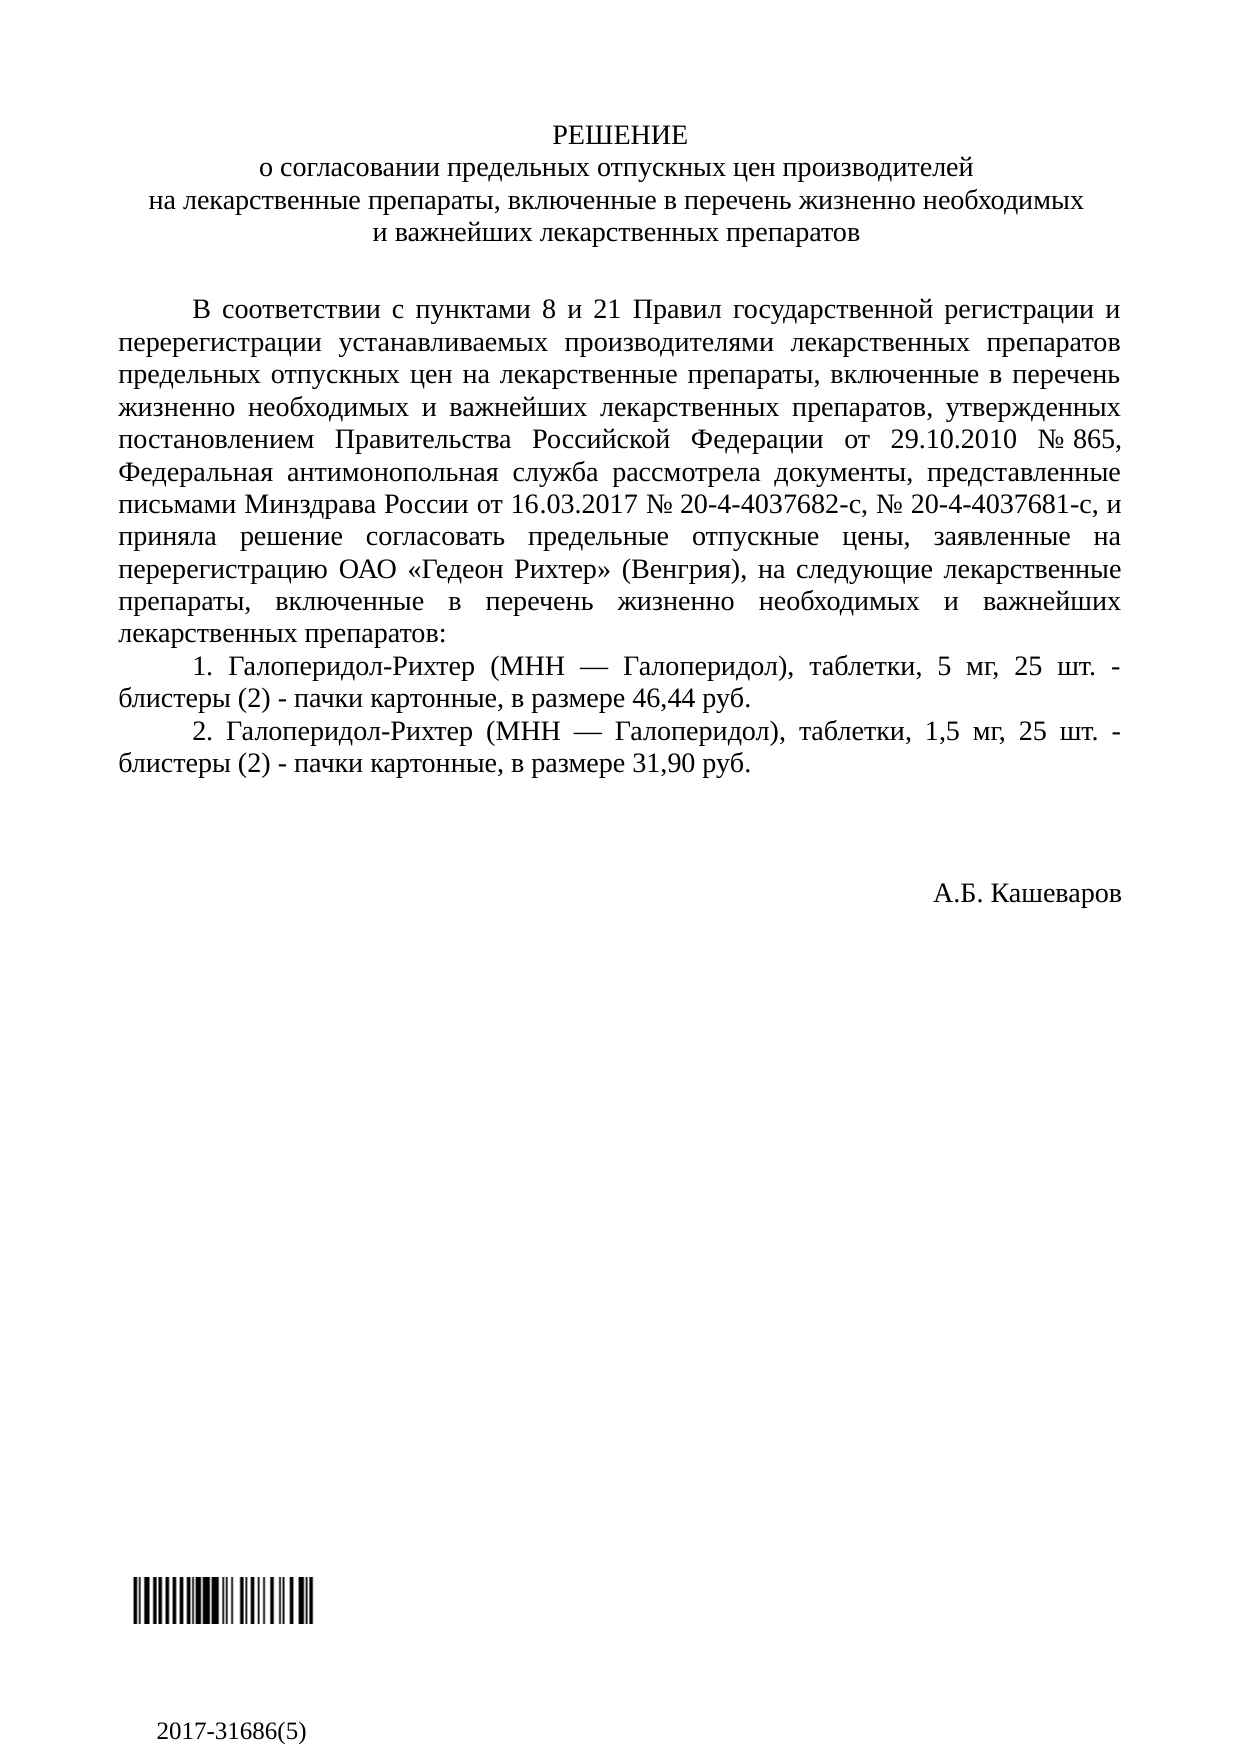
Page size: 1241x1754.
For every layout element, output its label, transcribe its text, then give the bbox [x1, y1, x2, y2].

text В соответствии с пунктами 8 и 21 Правил государственной регистрации и перерегистрации устанавливаемых производителями лекарственных препаратов предельных отпускных цен на лекарственные препараты, включенные в перечень жизненно необходимых и важнейших лекарственных препаратов, утвержденных постановлением Правительства Российской Федерации от 29.10.2010 № 865, Федеральная антимонопольная служба рассмотрела документы, представленные письмами Минздрава России от 16.03.2017 № 20-4-4037682-с, № 20-4-4037681-с, и приняла решение согласовать предельные отпускные цены, заявленные на перерегистрацию ОАО «Гедеон Рихтер» (Венгрия), на следующие лекарственные препараты, включенные в перечень жизненно необходимых и важнейших лекарственных препаратов: [118, 293, 1122, 649]
text 2. Галоперидол-Рихтер (МНН — Галоперидол), таблетки, 1,5 мг, 25 шт. - блистеры (2) - пачки картонные, в размере 31,90 руб. [118, 714, 1122, 778]
text на лекарственные препараты, включенные в перечень жизненно необходимых [118, 183, 1122, 215]
text РЕШЕНИЕ [118, 118, 1122, 151]
text А.Б. Кашеваров [118, 876, 1122, 908]
text и важнейших лекарственных препаратов [118, 215, 1122, 248]
text о согласовании предельных отпускных цен производителей [118, 151, 1122, 183]
text 1. Галоперидол-Рихтер (МНН — Галоперидол), таблетки, 5 мг, 25 шт. - блистеры (2) - пачки картонные, в размере 46,44 руб. [118, 649, 1122, 714]
picture [118, 1577, 331, 1624]
